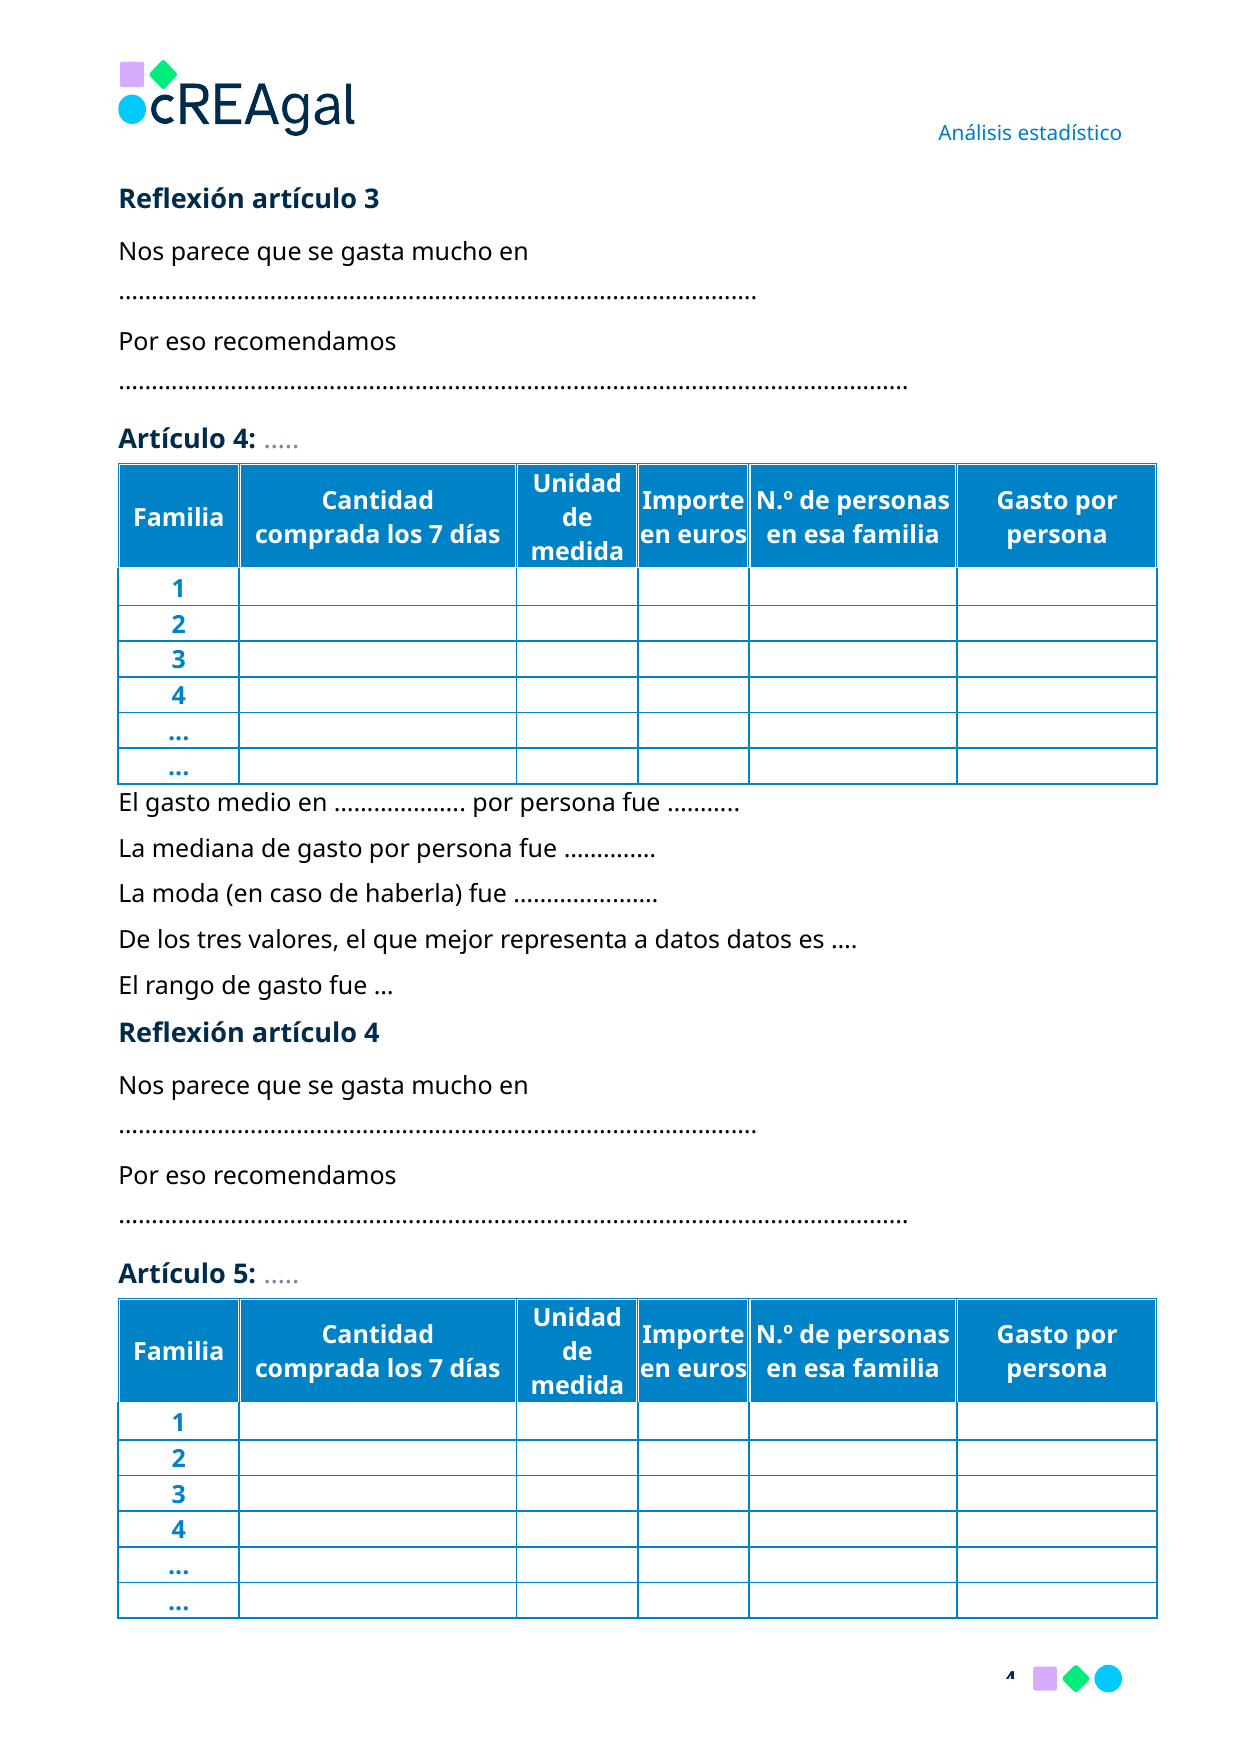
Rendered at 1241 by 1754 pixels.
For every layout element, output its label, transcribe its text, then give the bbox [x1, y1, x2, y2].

table_cell 2 [119, 606, 238, 640]
table_header Cantidad comprada los 7 días [241, 465, 515, 567]
table_cell [750, 642, 956, 676]
table_cell [240, 571, 516, 605]
table_header Importe en euros [639, 465, 747, 567]
text Por eso recomendamos ………………………………………………………………………………………………………… [118, 323, 1122, 397]
table_cell [517, 1583, 637, 1617]
text La moda (en caso de haberla) fue ……………….… [118, 876, 1122, 910]
table_header Gasto por persona [958, 1300, 1155, 1402]
table_cell [240, 606, 516, 640]
table_cell [639, 749, 748, 783]
table_cell [750, 1405, 956, 1439]
table_cell [750, 1476, 956, 1510]
table_cell [240, 1441, 516, 1475]
text La mediana de gasto por persona fue ………..… [118, 830, 1122, 864]
table_cell [958, 678, 1156, 712]
table_cell [240, 1476, 516, 1510]
table_cell 4 [119, 678, 238, 712]
table_header Familia [120, 465, 238, 567]
table_cell [750, 1548, 956, 1582]
table_header Gasto por persona [958, 465, 1155, 567]
table_cell [750, 749, 956, 783]
table_header N.º de personas en esa familia [751, 465, 955, 567]
table_cell [639, 1476, 748, 1510]
text Nos parece que se gasta mucho en ……………………………………………………………………………………. [118, 233, 1122, 307]
table_cell [639, 642, 748, 676]
text Nos parece que se gasta mucho en ……………………………………………………………………………………. [118, 1068, 1122, 1141]
table_cell [517, 1548, 637, 1582]
table_cell [958, 1476, 1156, 1510]
table_cell [517, 713, 637, 747]
table_header N.º de personas en esa familia [751, 1300, 955, 1402]
table_cell [240, 1405, 516, 1439]
table_cell ... [119, 1583, 238, 1617]
table_cell 4 [119, 1512, 238, 1546]
table_cell ... [119, 713, 238, 747]
table_header Familia [120, 1300, 238, 1402]
table_cell [240, 1548, 516, 1582]
table_cell [750, 1583, 956, 1617]
table_cell 3 [119, 642, 238, 676]
subtitle Reflexión artículo 4 [118, 1013, 1122, 1050]
text De los tres valores, el que mejor representa a datos datos es …. [118, 922, 1122, 956]
table_cell 1 [119, 1405, 238, 1439]
table_cell 1 [119, 571, 238, 605]
table_cell [517, 1512, 637, 1546]
table_cell [517, 749, 637, 783]
table_cell [958, 1441, 1156, 1475]
table_cell [750, 571, 956, 605]
table_cell [639, 606, 748, 640]
subtitle Artículo 5: ….. [118, 1254, 1122, 1291]
table_cell [958, 749, 1156, 783]
table_cell [240, 642, 516, 676]
table_cell [639, 1441, 748, 1475]
table_cell [750, 678, 956, 712]
table_cell [240, 749, 516, 783]
table_header Unidad de medida [518, 465, 636, 567]
table_cell [958, 1405, 1156, 1439]
table_header Unidad de medida [518, 1300, 636, 1402]
subtitle Artículo 4: ….. [118, 420, 1122, 457]
table_cell [639, 713, 748, 747]
table_cell 3 [119, 1476, 238, 1510]
table_cell [240, 1512, 516, 1546]
table_cell [517, 1441, 637, 1475]
table_cell [639, 1548, 748, 1582]
table_header Cantidad comprada los 7 días [241, 1300, 515, 1402]
table_cell [639, 571, 748, 605]
table_cell [750, 1441, 956, 1475]
picture [118, 60, 355, 136]
table_cell [240, 713, 516, 747]
text Por eso recomendamos ………………………………………………………………………………………………………… [118, 1158, 1122, 1231]
table_cell [750, 606, 956, 640]
table_cell [517, 571, 637, 605]
table_cell [958, 1583, 1156, 1617]
table_cell [958, 1548, 1156, 1582]
table_cell ... [119, 1548, 238, 1582]
text El rango de gasto fue … [118, 968, 1122, 1002]
table_cell [958, 713, 1156, 747]
table_cell [639, 1405, 748, 1439]
table_cell [958, 606, 1156, 640]
table_cell [958, 571, 1156, 605]
table_cell [517, 1476, 637, 1510]
table_cell [517, 642, 637, 676]
table_cell [750, 713, 956, 747]
table_cell 2 [119, 1441, 238, 1475]
table_cell [958, 1512, 1156, 1546]
table_cell [517, 606, 637, 640]
table_cell [639, 1512, 748, 1546]
table_cell ... [119, 749, 238, 783]
table_cell [958, 642, 1156, 676]
table_cell [240, 678, 516, 712]
table_cell [750, 1512, 956, 1546]
table_cell [639, 678, 748, 712]
table_cell [639, 1583, 748, 1617]
table_cell [517, 678, 637, 712]
table_header Importe en euros [639, 1300, 747, 1402]
table_cell [517, 1405, 637, 1439]
subtitle Reflexión artículo 3 [118, 179, 1122, 216]
table_cell [240, 1583, 516, 1617]
text El gasto medio en ……………….. por persona fue ……….. [118, 785, 1122, 818]
